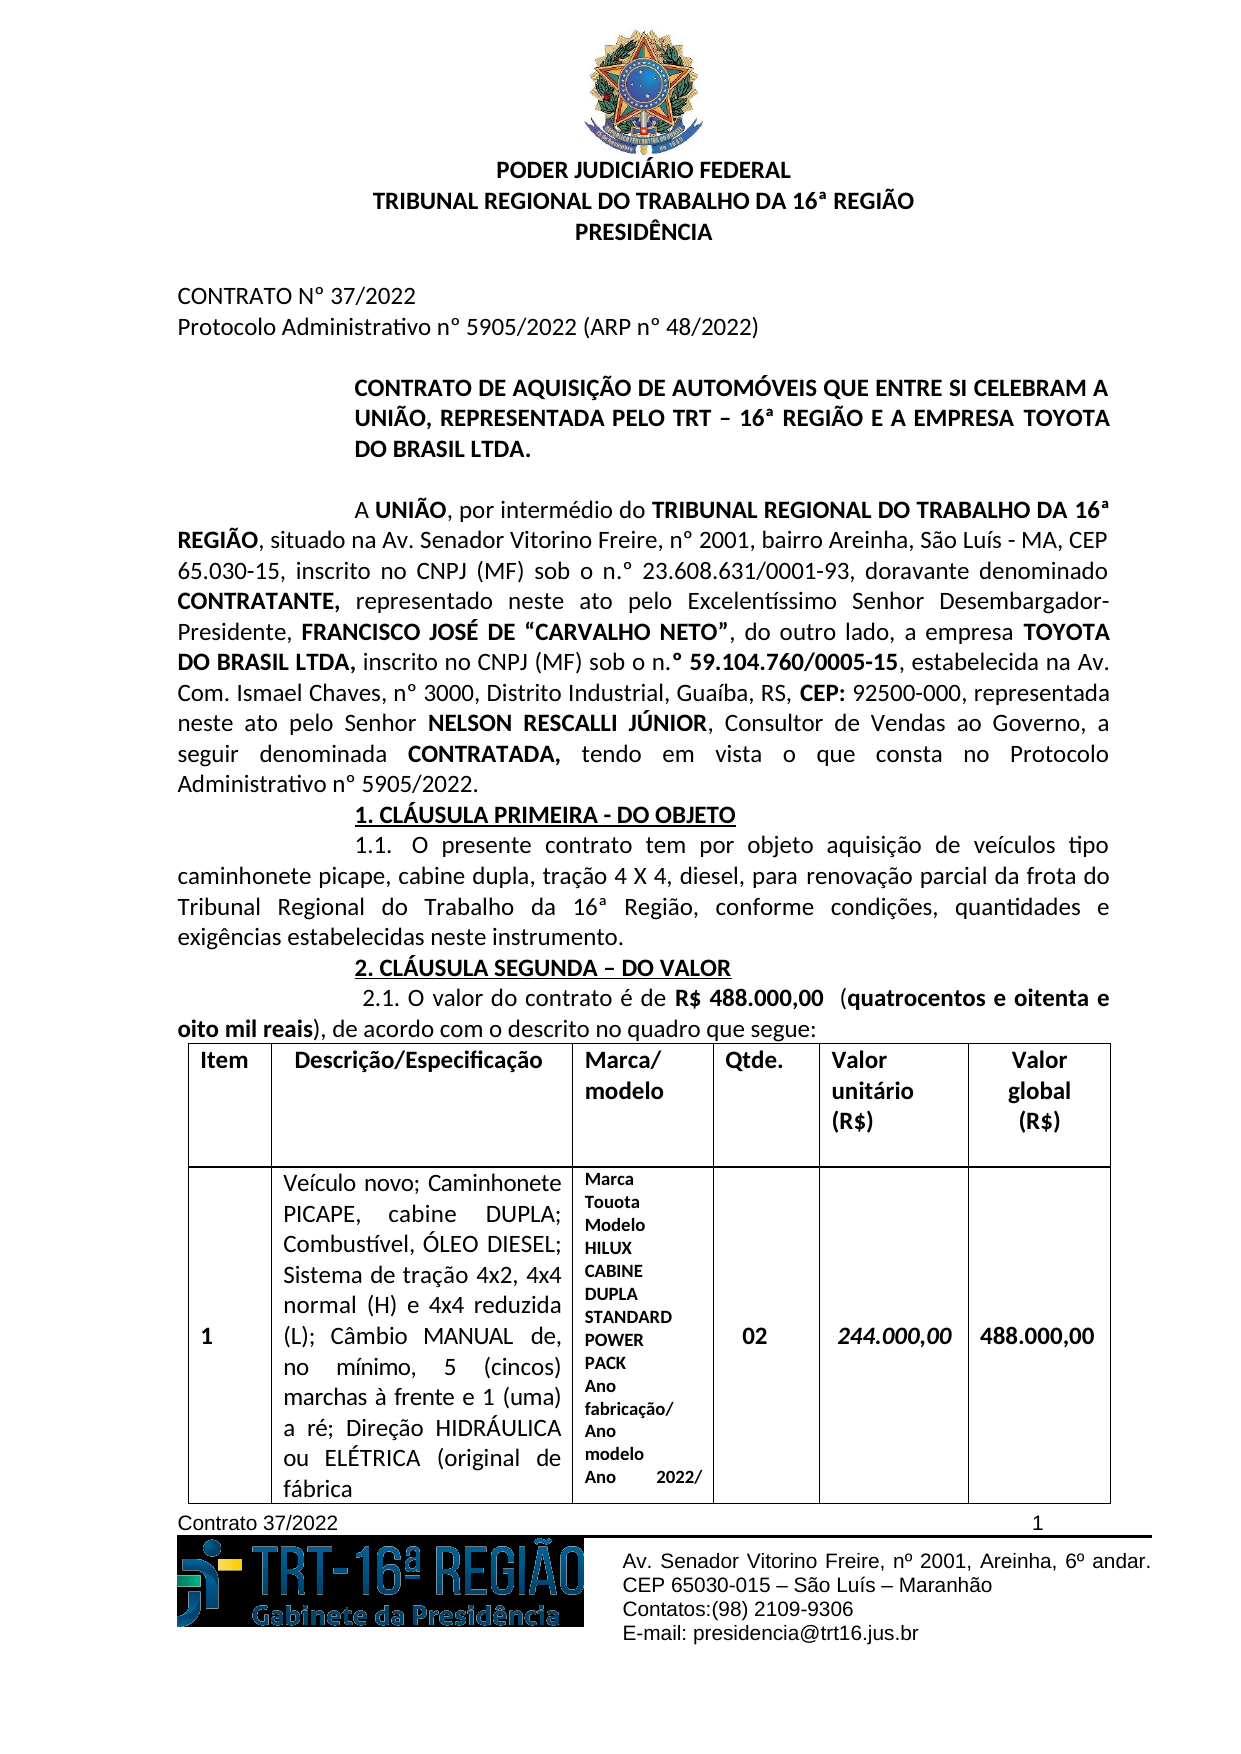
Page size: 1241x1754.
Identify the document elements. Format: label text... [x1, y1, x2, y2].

table_cell Marca Touota Modelo HILUX CABINE DUPLA STANDARD POWER PACK Ano fabricação/ Ano modelo Ano 2022/ [573, 1168, 713, 1503]
table_header Marca/ modelo [573, 1044, 713, 1166]
table_cell 02 [714, 1168, 819, 1503]
table_header Descrição/Especificação [272, 1044, 572, 1166]
text 1. CLÁUSULA PRIMEIRA - DO OBJETO [354, 799, 1110, 830]
picture [584, 29, 703, 155]
table_header Item [189, 1044, 271, 1166]
text CONTRATO DE AQUISIÇÃO DE AUTOMÓVEIS QUE ENTRE SI CELEBRAM A UNIÃO, REPRESENTADA PELO TRT – 16ª REGIÃO E A EMPRESA TOYOTA DO BRASIL LTDA. [354, 372, 1110, 463]
text CONTRATO Nº 37/2022 [177, 280, 1110, 311]
table_cell 1 [189, 1168, 271, 1503]
table_header Qtde. [714, 1044, 819, 1166]
text 2.1. O valor do contrato é de R$ 488.000,00 (quatrocentos e oitenta e oito mil reais), de acordo com o descrito no quadro que segue: [177, 982, 1110, 1043]
text 2. CLÁUSULA SEGUNDA – DO VALOR [354, 952, 1110, 982]
text A UNIÃO, por intermédio do TRIBUNAL REGIONAL DO TRABALHO DA 16ª REGIÃO, situado na Av. Senador Vitorino Freire, nº 2001, bairro Areinha, São Luís - MA, CEP 65.030-15, inscrito no CNPJ (MF) sob o n.º 23.608.631/0001-93, doravante denominado CONTRATANTE, representado neste ato pelo Excelentíssimo Senhor Desembargador-Presidente, FRANCISCO JOSÉ DE “CARVALHO NETO”, do outro lado, a empresa TOYOTA DO BRASIL LTDA, inscrito no CNPJ (MF) sob o n.º 59.104.760/0005-15, estabelecida na Av. Com. Ismael Chaves, nº 3000, Distrito Industrial, Guaíba, RS, CEP: 92500-000, representada neste ato pelo Senhor NELSON RESCALLI JÚNIOR, Consultor de Vendas ao Governo, a seguir denominada CONTRATADA, tendo em vista o que consta no Protocolo Administrativo nº 5905/2022. [177, 494, 1110, 799]
table_header Valor global (R$) [969, 1044, 1110, 1166]
table_cell 244.000,00 [820, 1168, 968, 1503]
list O presente contrato tem por objeto aquisição de veículos tipo caminhonete picape, cabine dupla, tração 4 X 4, diesel, para renovação parcial da frota do Tribunal Regional do Trabalho da 16ª Região, conforme condições, quantidades e exigências estabelecidas neste instrumento. [177, 830, 1110, 952]
text Protocolo Administrativo nº 5905/2022 (ARP nº 48/2022) [177, 311, 1110, 341]
table_cell Veículo novo; Caminhonete PICAPE, cabine DUPLA; Combustível, ÓLEO DIESEL; Sistema de tração 4x2, 4x4 normal (H) e 4x4 reduzida (L); Câmbio MANUAL de, no mínimo, 5 (cincos) marchas à frente e 1 (uma) a ré; Direção HIDRÁULICA ou ELÉTRICA (original de fábrica [272, 1168, 572, 1503]
table_header Valor unitário (R$) [820, 1044, 968, 1166]
table_cell 488.000,00 [969, 1168, 1110, 1503]
